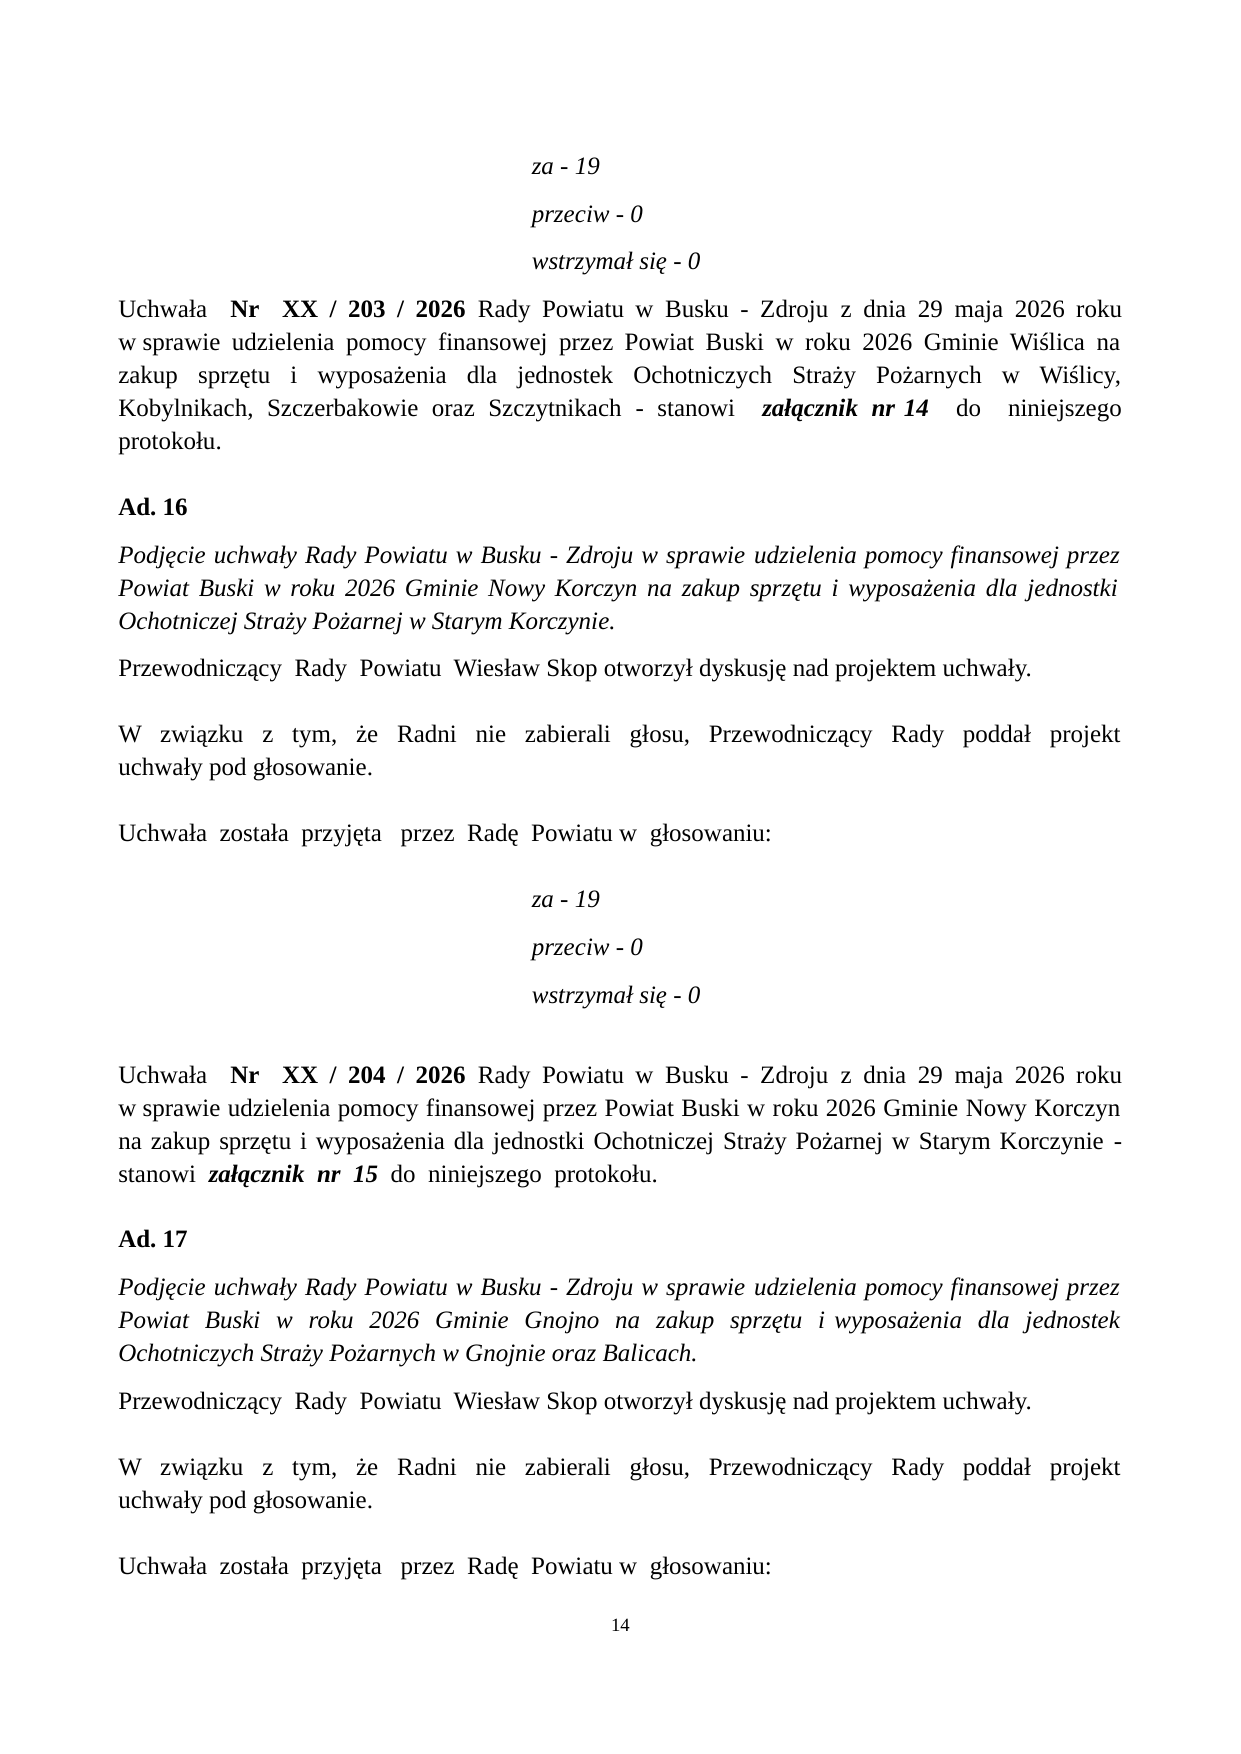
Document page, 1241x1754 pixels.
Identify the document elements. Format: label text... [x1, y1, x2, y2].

list wstrzymał się - 0 [532, 980, 1122, 1008]
list Ad. 16 [118, 492, 1122, 521]
list Podjęcie uchwały Rady Powiatu w Busku - Zdroju w sprawie udzielenia pomocy finansowej przez Powiat Buski w roku 2026 Gminie Gnojno na zakup sprzętu i wyposażenia dla jednostek Ochotniczych Straży Pożarnych w Gnojnie oraz Balicach. [118, 1272, 1122, 1367]
list za - 19 [532, 884, 1122, 913]
list W związku z tym, że Radni nie zabierali głosu, Przewodniczący Rady poddał projekt uchwały pod głosowanie. [118, 1452, 1122, 1514]
list Przewodniczący Rady Powiatu Wiesław Skop otworzył dyskusję nad projektem uchwały. [118, 653, 1122, 682]
list Ad. 17 [118, 1224, 1122, 1253]
list przeciw - 0 [532, 199, 1122, 227]
list Uchwała Nr XX / 204 / 2026 Rady Powiatu w Busku - Zdroju z dnia 29 maja 2026 roku w sprawie udzielenia pomocy finansowej przez Powiat Buski w roku 2026 Gminie Nowy Korczyn na zakup sprzętu i wyposażenia dla jednostki Ochotniczej Straży Pożarnej w Starym Korczynie - stanowi załącznik nr 15 do niniejszego protokołu. [118, 1060, 1122, 1188]
list wstrzymał się - 0 [532, 246, 1122, 275]
list Uchwała Nr XX / 203 / 2026 Rady Powiatu w Busku - Zdroju z dnia 29 maja 2026 roku w sprawie udzielenia pomocy finansowej przez Powiat Buski w roku 2026 Gminie Wiślica na zakup sprzętu i wyposażenia dla jednostek Ochotniczych Straży Pożarnych w Wiślicy, Kobylnikach, Szczerbakowie oraz Szczytnikach - stanowi załącznik nr 14 do niniejszego protokołu. [118, 294, 1122, 455]
list Podjęcie uchwały Rady Powiatu w Busku - Zdroju w sprawie udzielenia pomocy finansowej przez Powiat Buski w roku 2026 Gminie Nowy Korczyn na zakup sprzętu i wyposażenia dla jednostki Ochotniczej Straży Pożarnej w Starym Korczynie. [118, 540, 1122, 634]
list Uchwała została przyjęta przez Radę Powiatu w głosowaniu: [118, 818, 1122, 847]
list W związku z tym, że Radni nie zabierali głosu, Przewodniczący Rady poddał projekt uchwały pod głosowanie. [118, 719, 1122, 781]
list za - 19 [532, 151, 1122, 180]
list Przewodniczący Rady Powiatu Wiesław Skop otworzył dyskusję nad projektem uchwały. [118, 1386, 1122, 1414]
list przeciw - 0 [532, 932, 1122, 961]
list Uchwała została przyjęta przez Radę Powiatu w głosowaniu: [118, 1551, 1122, 1580]
